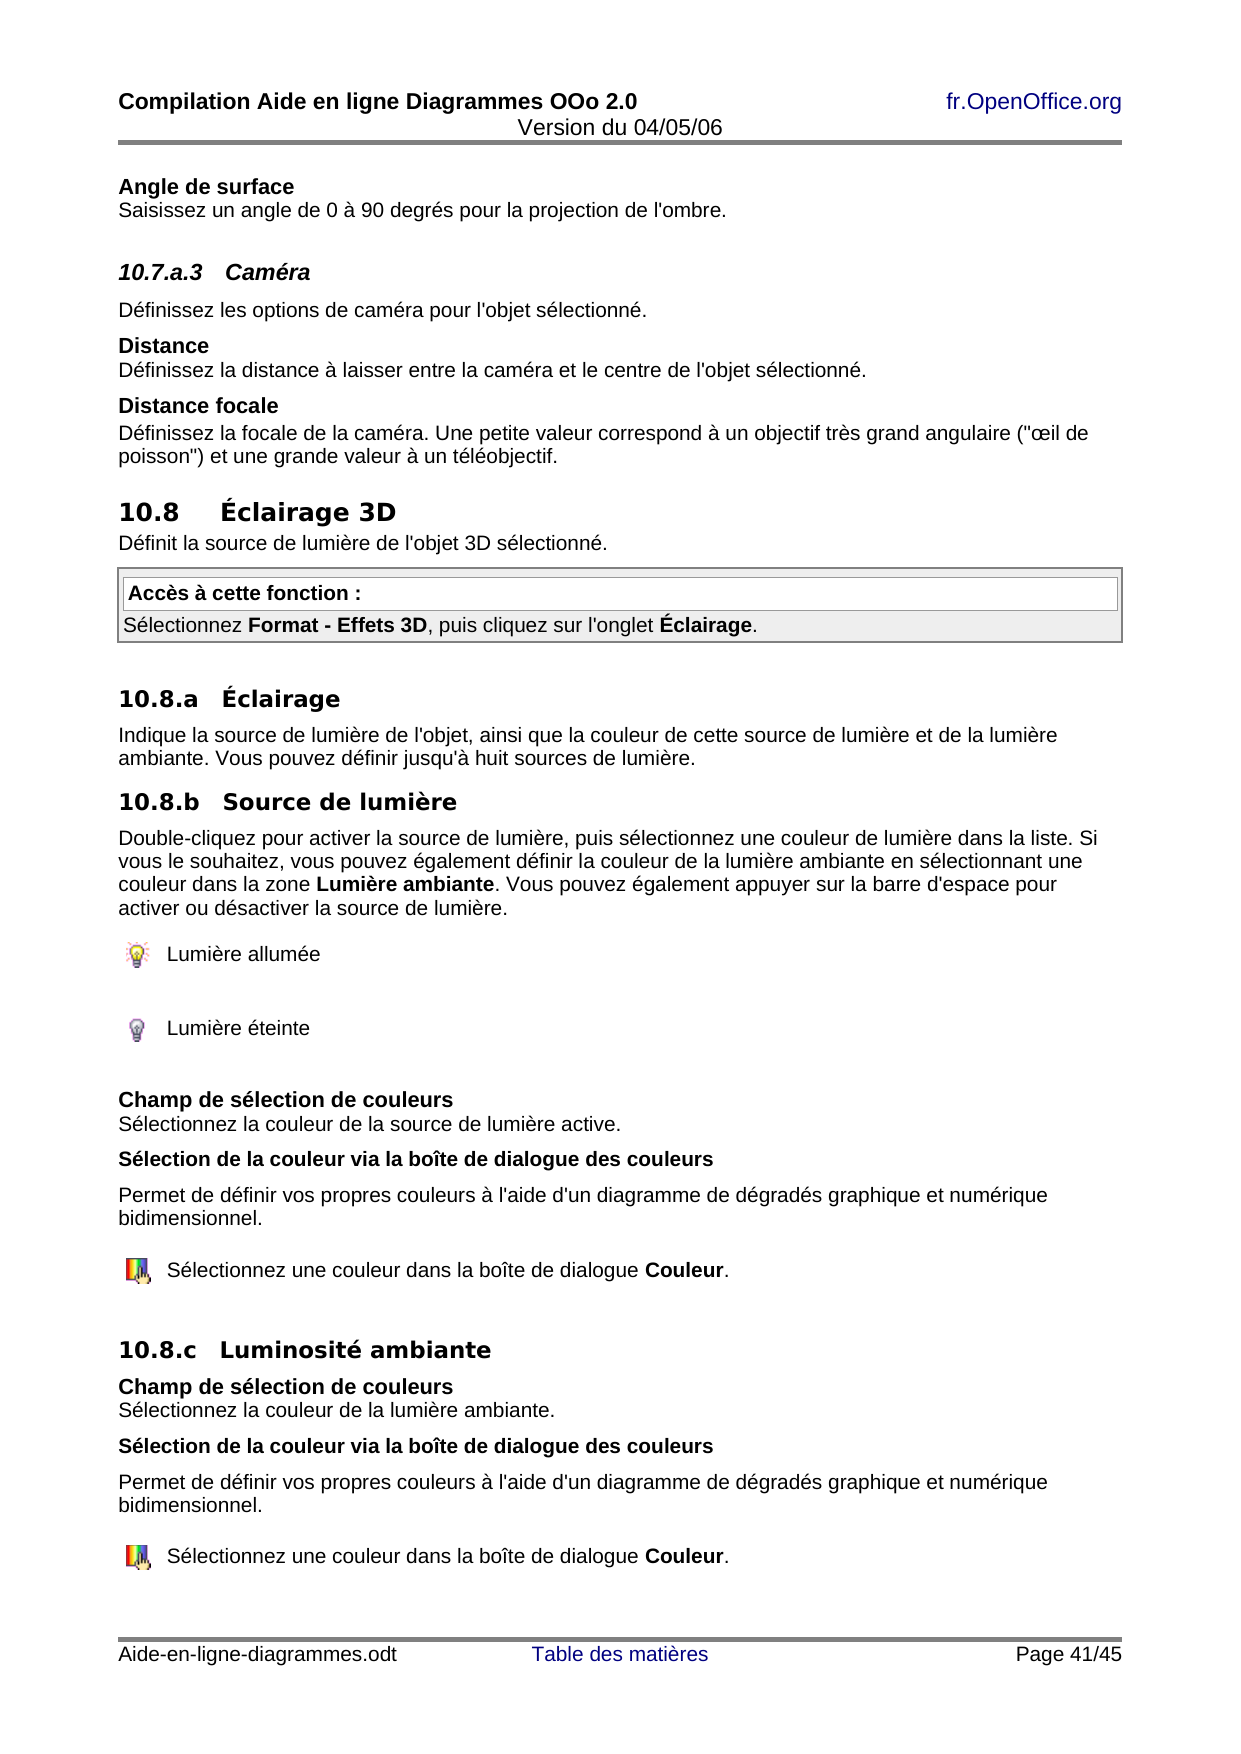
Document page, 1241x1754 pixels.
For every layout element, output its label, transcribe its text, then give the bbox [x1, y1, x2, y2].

subtitle Caméra [118, 260, 1122, 286]
text Permet de définir vos propres couleurs à l'aide d'un diagramme de dégradés graphique et numérique bidimensionnel. [118, 1184, 1122, 1230]
text Définit la source de lumière de l'objet 3D sélectionné. [118, 532, 1122, 555]
text Sélection de la couleur via la boîte de dialogue des couleurs [118, 1148, 1122, 1171]
subtitle Luminosité ambiante [118, 1337, 1122, 1364]
table_header [118, 1248, 159, 1294]
text Saisissez un angle de 0 à 90 degrés pour la projection de l'ombre. [118, 199, 1122, 222]
picture [126, 1545, 151, 1570]
table_header Accès à cette fonction : Sélectionnez Format - Effets 3D, puis cliquez sur l'onglet Éclairage. [119, 569, 1121, 641]
table_header [118, 1005, 159, 1052]
text Indique la source de lumière de l'objet, ainsi que la couleur de cette source de lumière et de la lumière ambiante. Vous pouvez définir jusqu'à huit sources de lumière. [118, 723, 1122, 770]
picture [126, 942, 151, 968]
table_header Sélectionnez une couleur dans la boîte de dialogue Couleur. [159, 1248, 908, 1294]
table_header Lumière éteinte [159, 1005, 362, 1052]
text Sélection de la couleur via la boîte de dialogue des couleurs [118, 1434, 1122, 1458]
table_header [118, 932, 159, 979]
subtitle Éclairage 3D [118, 498, 1122, 527]
text Définissez les options de caméra pour l'objet sélectionné. [118, 298, 1122, 321]
picture [126, 1016, 151, 1042]
text Sélectionnez la couleur de la lumière ambiante. [118, 1399, 1122, 1422]
text Définissez la focale de la caméra. Une petite valeur correspond à un objectif très grand angulaire ("œil de poisson") et une grande valeur à un téléobjectif. [118, 422, 1122, 468]
picture [126, 1258, 151, 1284]
table_header [118, 1534, 159, 1581]
subtitle Source de lumière [118, 789, 1122, 816]
subtitle Champ de sélection de couleurs [118, 1088, 1122, 1112]
text Double-cliquez pour activer la source de lumière, puis sélectionnez une couleur de lumière dans la liste. Si vous le souhaitez, vous pouvez également définir la couleur de la lumière ambiante en sélectionnant une couleur dans la zone Lumière ambiante. Vous pouvez également appuyer sur la barre d'espace pour activer ou désactiver la source de lumière. [118, 827, 1122, 919]
text Permet de définir vos propres couleurs à l'aide d'un diagramme de dégradés graphique et numérique bidimensionnel. [118, 1470, 1122, 1517]
subtitle Distance focale [118, 394, 1122, 419]
subtitle Angle de surface [118, 174, 1122, 199]
table_header Lumière allumée [159, 932, 372, 979]
text Définissez la distance à laisser entre la caméra et le centre de l'objet sélectionné. [118, 358, 1122, 382]
subtitle Champ de sélection de couleurs [118, 1374, 1122, 1399]
table_header Sélectionnez une couleur dans la boîte de dialogue Couleur. [159, 1534, 908, 1581]
subtitle Distance [118, 334, 1122, 358]
subtitle Éclairage [118, 686, 1122, 713]
text Sélectionnez la couleur de la source de lumière active. [118, 1112, 1122, 1136]
